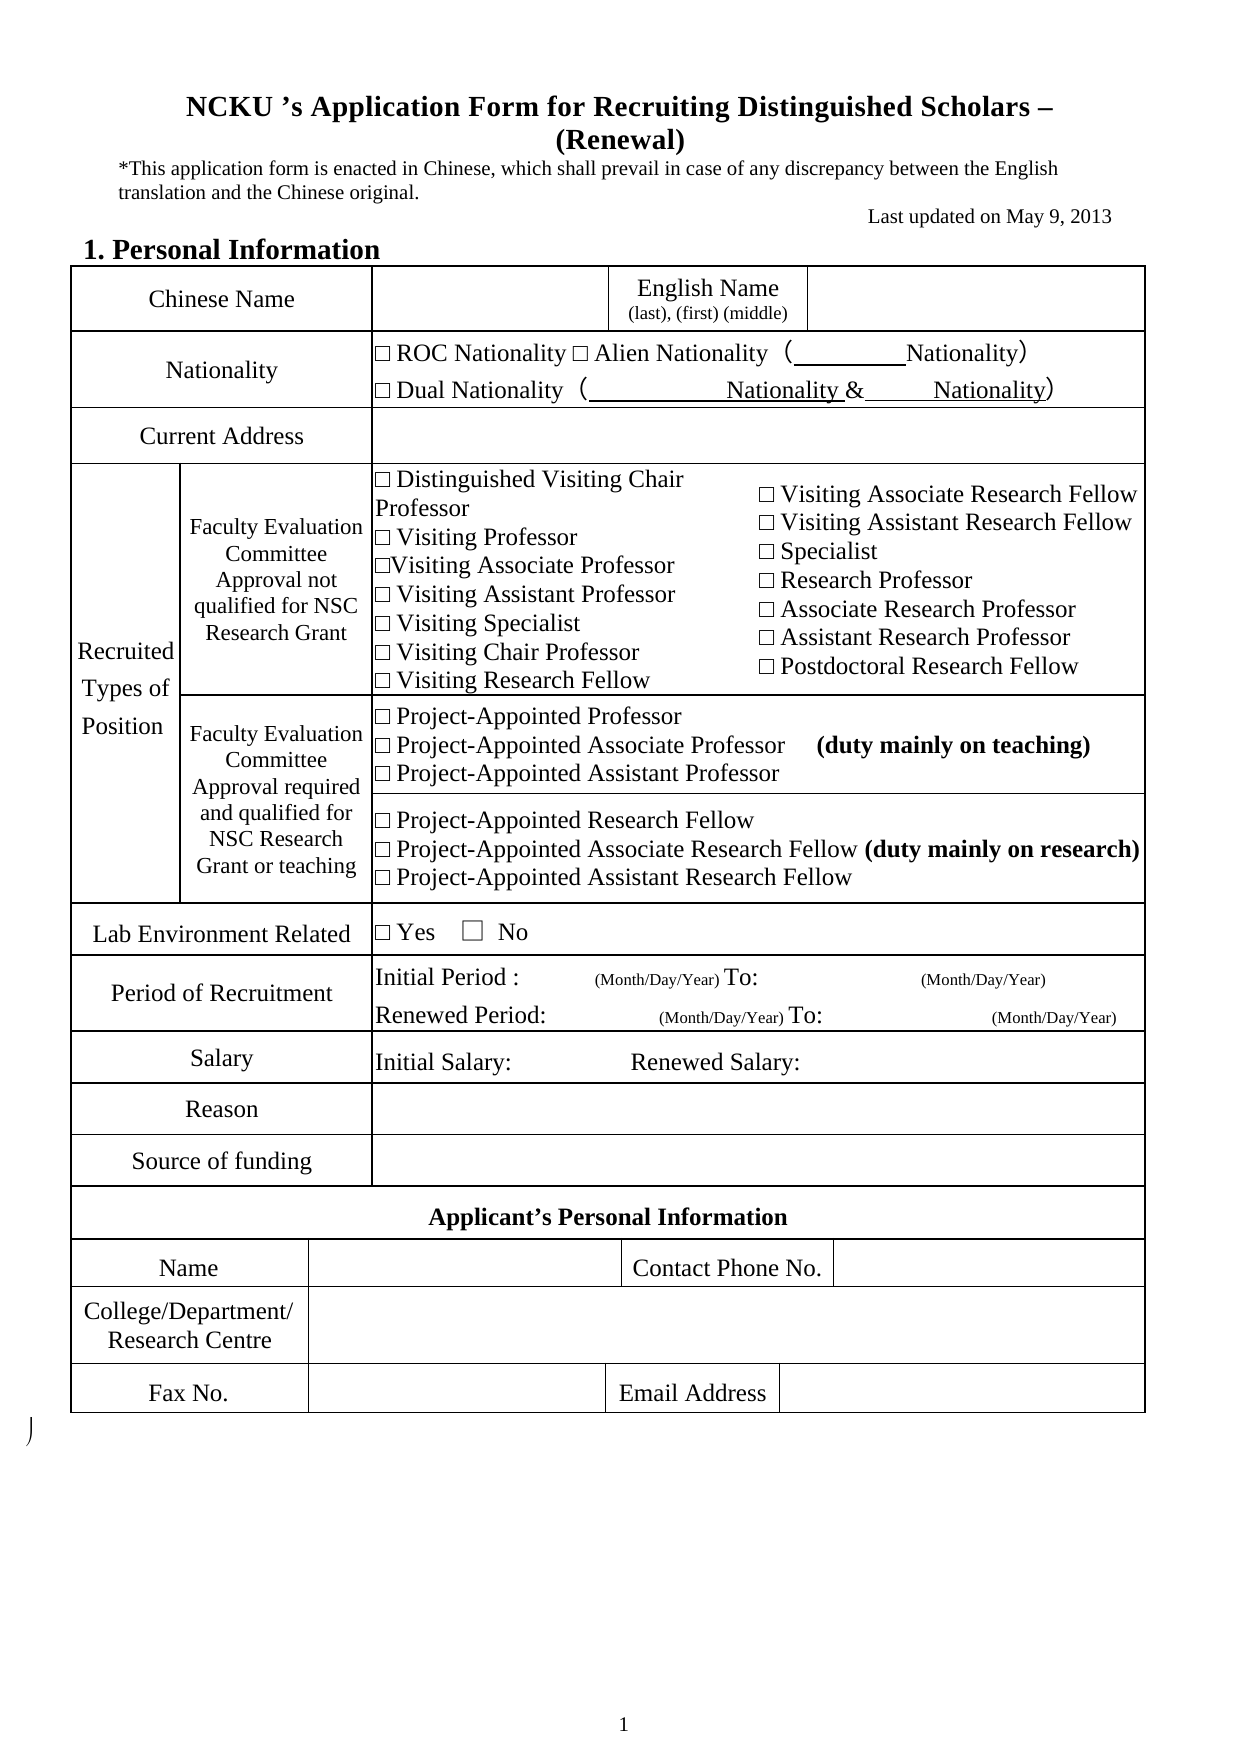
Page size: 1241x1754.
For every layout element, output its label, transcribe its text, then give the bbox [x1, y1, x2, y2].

table_cell □ Project-Appointed Professor □ Project-Appointed Associate Professor (duty mainly on teaching) □ Project-Appointed Assistant Professor [373, 696, 1144, 792]
table_cell [309, 1287, 1144, 1363]
table_cell Faculty Evaluation Committee Approval not qualified for NSC Research Grant [181, 464, 371, 694]
table_cell [1146, 694, 1240, 792]
table_cell □ Distinguished Visiting Chair Professor □ Visiting Professor □Visiting Associate Professor □ Visiting Assistant Professor □ Visiting Specialist □ Visiting Chair Professor □ Visiting Research Fellow [373, 464, 756, 694]
table_cell [1146, 330, 1240, 407]
table_cell [1146, 902, 1240, 954]
table_cell [1146, 793, 1240, 902]
table_cell [373, 1084, 1144, 1133]
text *This application form is enacted in Chinese, which shall prevail in case of any discrepancy between the English translation and the Chinese original. [118, 156, 1112, 204]
text 1. Personal Information [24, 228, 1122, 265]
table_cell [1146, 407, 1240, 463]
table_cell □ Yes □ No [373, 904, 1144, 954]
table_cell [309, 1364, 605, 1412]
table_cell [1146, 463, 1240, 694]
table_header [808, 267, 1144, 330]
table_cell [373, 408, 1144, 463]
table_cell [1146, 1134, 1240, 1185]
table_cell Contact Phone No. [622, 1240, 833, 1286]
table_header [373, 267, 608, 330]
table_cell Current Address [72, 408, 371, 463]
table_cell [834, 1240, 1144, 1286]
table_cell Lab Environment Related [72, 904, 371, 954]
table_cell [1146, 1082, 1240, 1133]
table_cell Nationality [72, 332, 371, 407]
table_cell Initial Salary: Renewed Salary: [373, 1032, 1144, 1082]
table_cell Reason [72, 1084, 371, 1133]
table_header English Name (last), (first) (middle) [609, 267, 807, 330]
text Last updated on May 9, 2013 [118, 204, 1112, 228]
table_cell □ ROC Nationality □ Alien Nationality（ Nationality） □ Dual Nationality（ Nationality & Nationality） [373, 332, 1144, 407]
table_cell Recruited Types of Position [72, 464, 179, 902]
table_cell Source of funding [72, 1135, 371, 1185]
table_cell □ Visiting Associate Research Fellow □ Visiting Assistant Research Fellow □ Specialist □ Research Professor □ Associate Research Professor □ Assistant Research Professor □ Postdoctoral Research Fellow [756, 464, 1144, 694]
table_cell [780, 1364, 1144, 1412]
table_cell College/Department/ Research Centre [72, 1287, 308, 1363]
table_cell Email Address [606, 1364, 779, 1412]
table_cell □ Project-Appointed Research Fellow □ Project-Appointed Associate Research Fellow (duty mainly on research) □ Project-Appointed Assistant Research Fellow [373, 794, 1144, 902]
table_cell [1146, 954, 1240, 1030]
table_cell [1146, 1286, 1240, 1363]
text NCKU ’s Application Form for Recruiting Distinguished Scholars – (Renewal) [118, 89, 1122, 156]
table_cell [373, 1135, 1144, 1185]
table_cell [1146, 1238, 1240, 1286]
table_cell Initial Period : (Month/Day/Year) To: (Month/Day/Year) Renewed Period: (Month/Day/Year) To: (Month/Day/Year) [373, 956, 1144, 1030]
table_header Chinese Name [72, 267, 371, 330]
table_cell Fax No. [72, 1364, 308, 1412]
table_header [1146, 265, 1240, 330]
table_cell Name [72, 1240, 308, 1286]
table_cell Applicant’s Personal Information [72, 1187, 1144, 1238]
table_cell [309, 1240, 621, 1286]
table_cell [1146, 1030, 1240, 1082]
table_cell Period of Recruitment [72, 956, 371, 1030]
table_cell Salary [72, 1032, 371, 1082]
table_cell [1146, 1185, 1240, 1238]
table_cell [1146, 1363, 1240, 1412]
text  [24, 1413, 1122, 1451]
table_cell Faculty Evaluation Committee Approval required and qualified for NSC Research Grant or teaching [181, 696, 371, 902]
